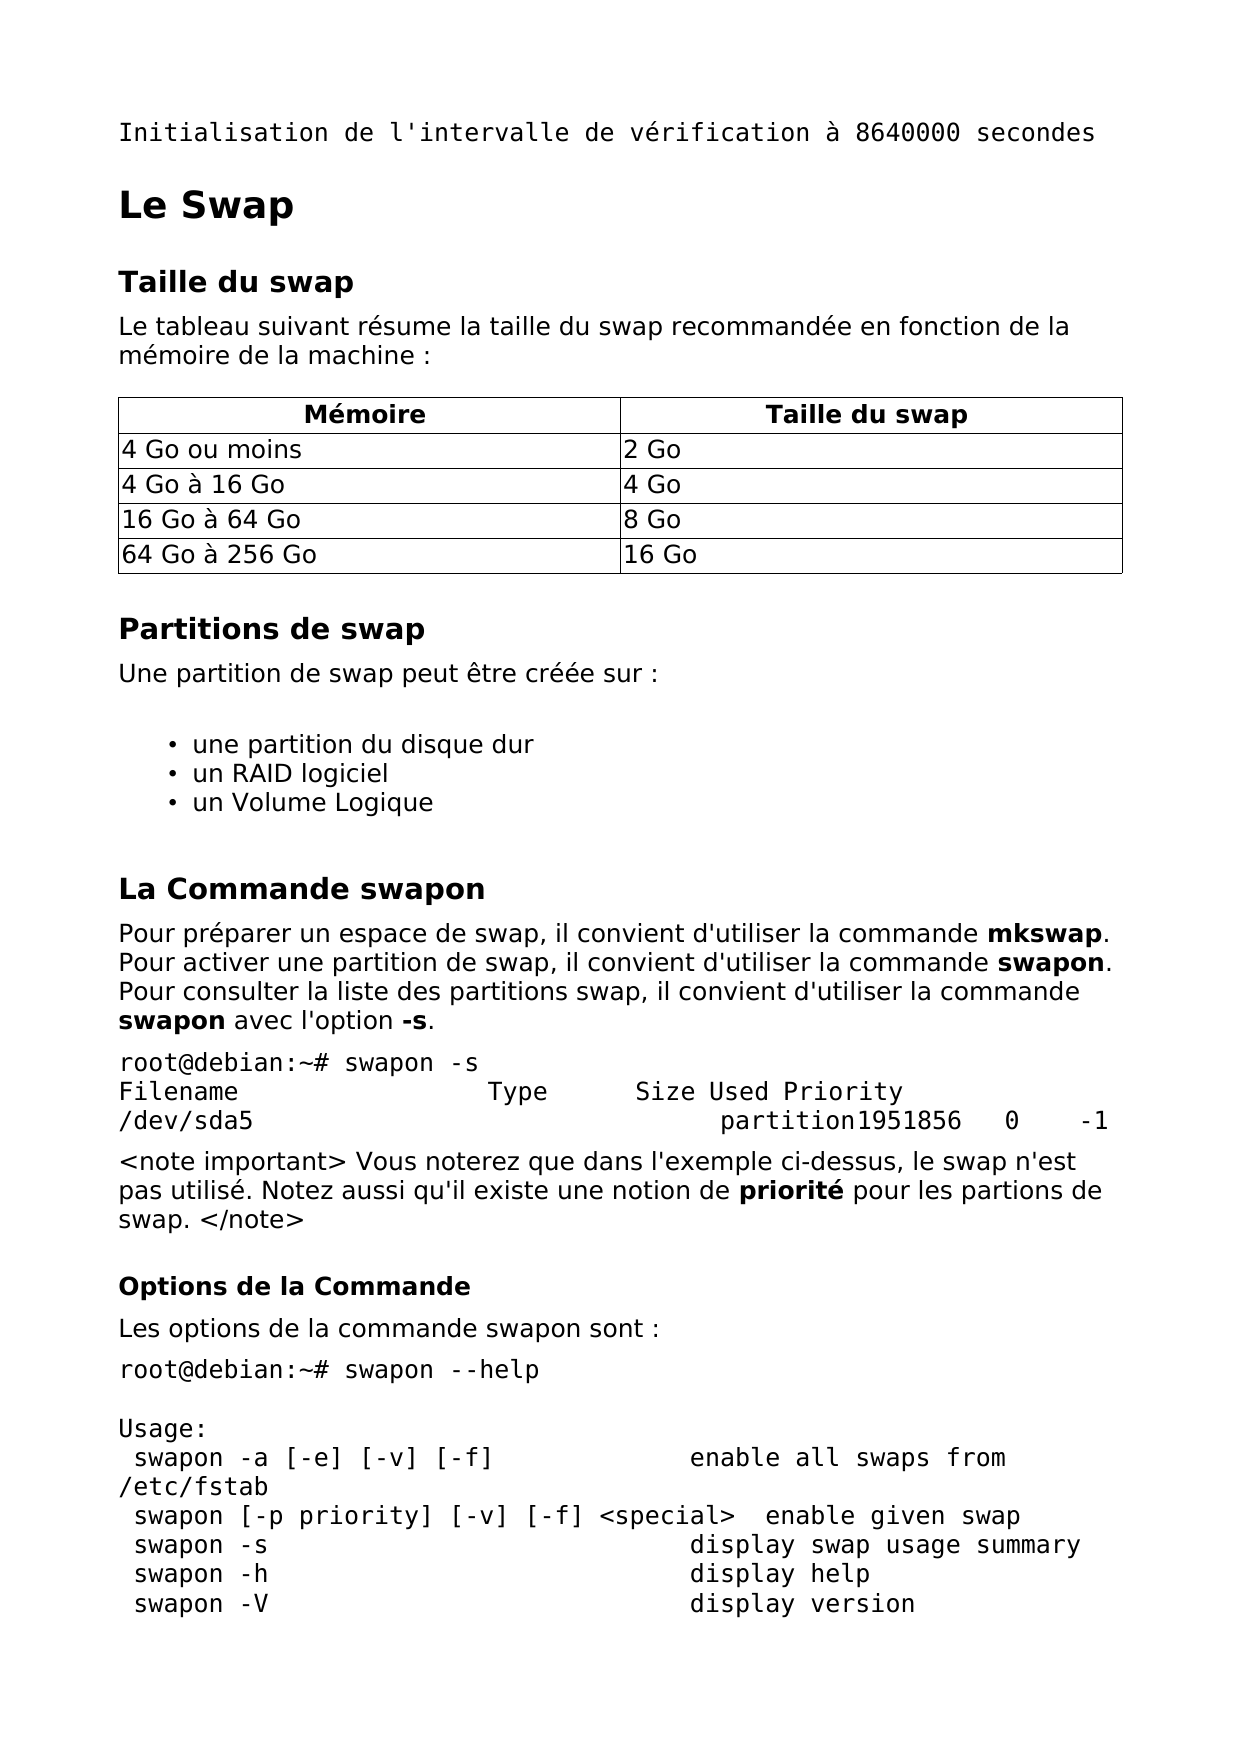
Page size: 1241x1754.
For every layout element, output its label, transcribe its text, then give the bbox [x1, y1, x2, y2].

table_cell 2 Go [621, 434, 1122, 467]
text Pour préparer un espace de swap, il convient d'utiliser la commande mkswap. Pour activer une partition de swap, il convient d'utiliser la commande swapon. Pour consulter la liste des partitions swap, il convient d'utiliser la commande swapon avec l'option -s. [118, 919, 1122, 1035]
list une partition du disque dur [177, 730, 1122, 759]
list un Volume Logique [177, 789, 1122, 818]
table_cell 4 Go ou moins [119, 434, 620, 467]
table_cell 16 Go [621, 539, 1122, 573]
subtitle Partitions de swap [118, 613, 1122, 647]
subtitle Taille du swap [118, 265, 1122, 299]
table_cell 8 Go [621, 504, 1122, 538]
table_cell 4 Go à 16 Go [119, 469, 620, 503]
text Initialisation de l'intervalle de vérification à 8640000 secondes [118, 118, 1122, 147]
text <note important> Vous noterez que dans l'exemple ci-dessus, le swap n'est pas utilisé. Notez aussi qu'il existe une notion de priorité pour les partions de swap. </note> [118, 1147, 1122, 1235]
text root@debian:~# swapon --help Usage: swapon -a [-e] [-v] [-f] enable all swaps from /etc/fstab swapon [-p priority] [-v] [-f] <special> enable given swap swapon -s display swap usage summary swapon -h display help swapon -V display version [118, 1356, 1122, 1618]
text Une partition de swap peut être créée sur : [118, 659, 1122, 688]
subtitle Le Swap [118, 184, 1122, 228]
subtitle La Commande swapon [118, 872, 1122, 906]
table_header Mémoire [119, 398, 620, 432]
list un RAID logiciel [177, 759, 1122, 789]
table_cell 4 Go [621, 469, 1122, 503]
table_cell 64 Go à 256 Go [119, 539, 620, 573]
text Les options de la commande swapon sont : [118, 1314, 1122, 1343]
table_cell 16 Go à 64 Go [119, 504, 620, 538]
text Le tableau suivant résume la taille du swap recommandée en fonction de la mémoire de la machine : [118, 312, 1122, 370]
subtitle Options de la Commande [118, 1272, 1122, 1301]
table_header Taille du swap [621, 398, 1122, 432]
text root@debian:~# swapon -s Filename Type Size Used Priority /dev/sda5 partition 1951856 0 -1 [118, 1048, 1122, 1135]
